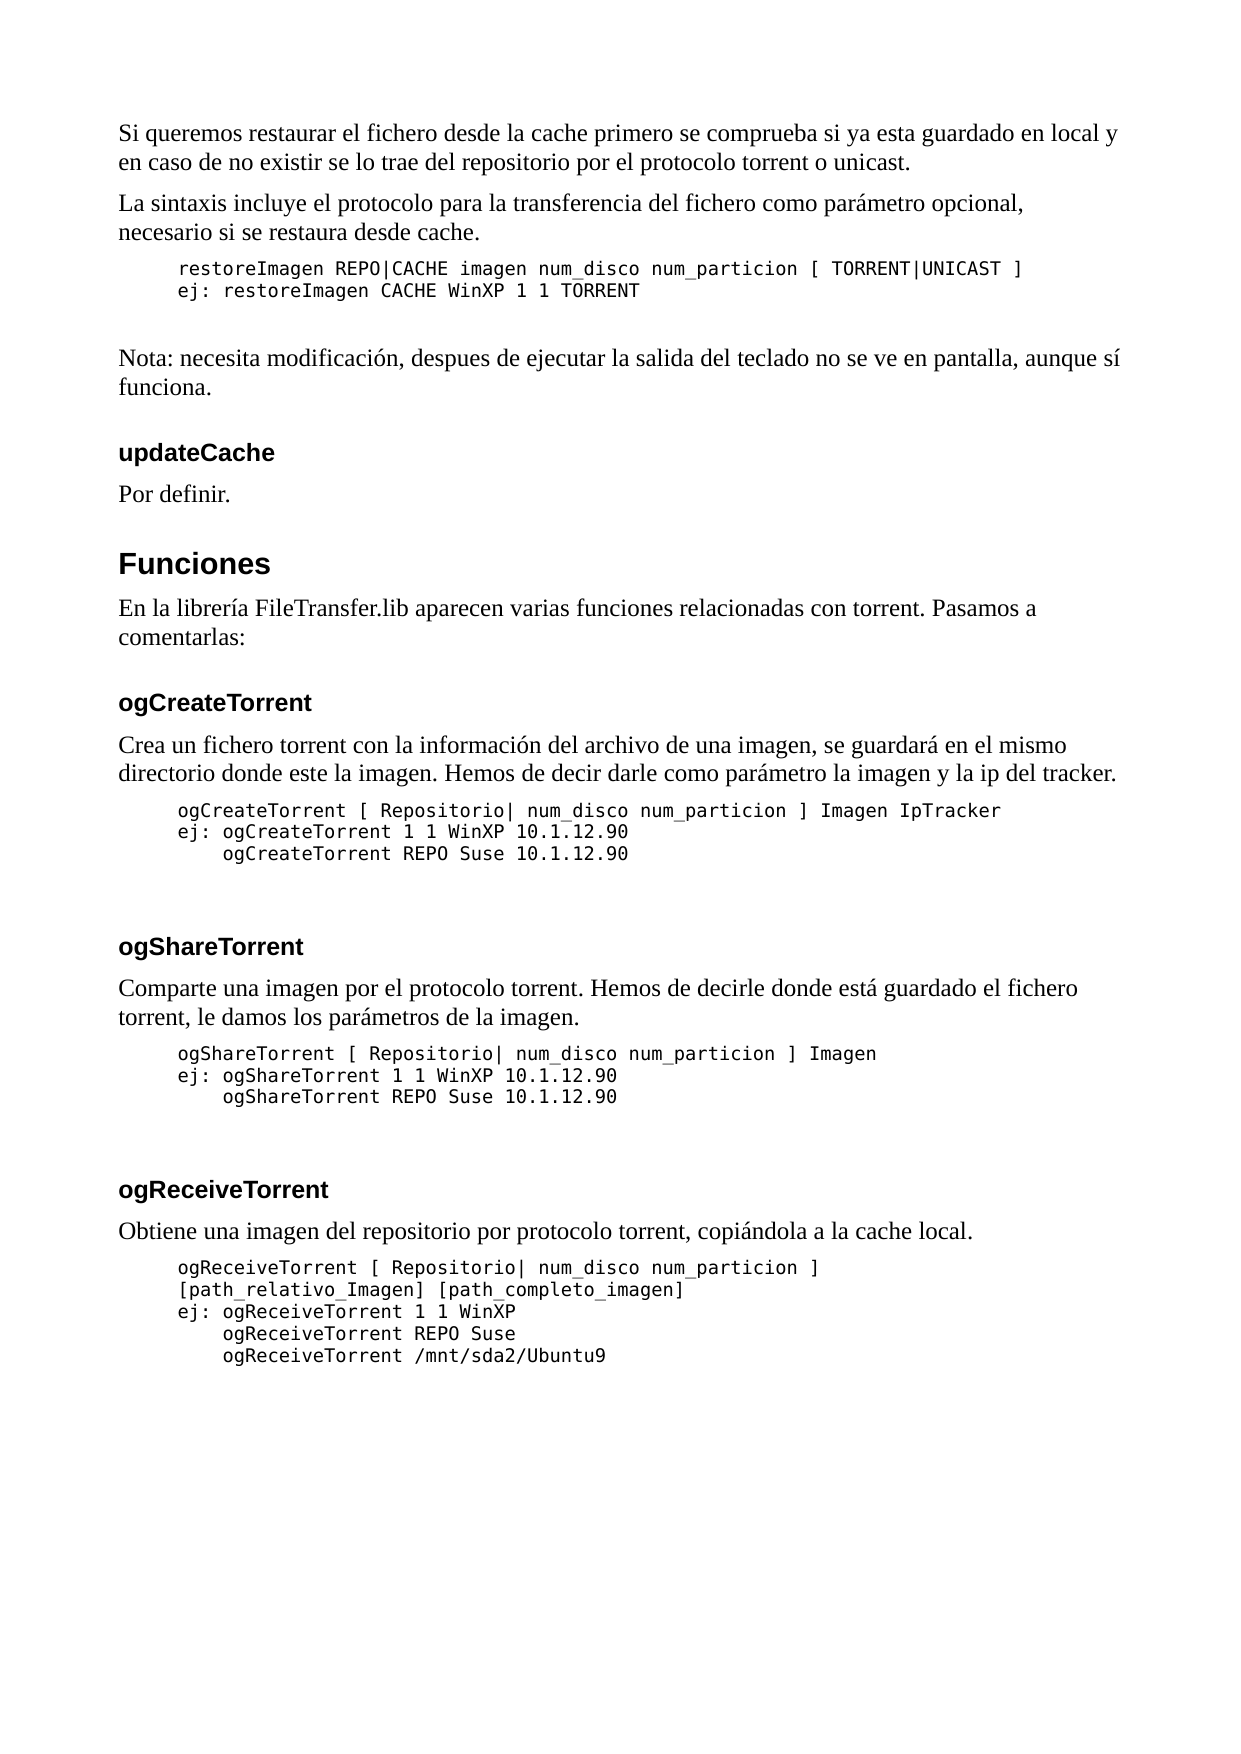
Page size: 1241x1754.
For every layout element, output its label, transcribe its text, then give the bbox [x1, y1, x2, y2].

text Obtiene una imagen del repositorio por protocolo torrent, copiándola a la cache local. [118, 1216, 1122, 1245]
text ogReceiveTorrent [ Repositorio| num_disco num_particion ] [path_relativo_Imagen] [path_completo_imagen] ej: ogReceiveTorrent 1 1 WinXP ogReceiveTorrent REPO Suse ogReceiveTorrent /mnt/sda2/Ubuntu9 [177, 1257, 1063, 1367]
subtitle ogCreateTorrent [118, 688, 1122, 717]
subtitle ogReceiveTorrent [118, 1175, 1122, 1203]
text restoreImagen REPO|CACHE imagen num_disco num_particion [ TORRENT|UNICAST ] ej: restoreImagen CACHE WinXP 1 1 TORRENT [177, 258, 1063, 302]
text Nota: necesita modificación, despues de ejecutar la salida del teclado no se ve en pantalla, aunque sí funciona. [118, 343, 1122, 401]
subtitle updateCache [118, 438, 1122, 467]
text La sintaxis incluye el protocolo para la transferencia del fichero como parámetro opcional, necesario si se restaura desde cache. [118, 188, 1122, 246]
text Por definir. [118, 479, 1122, 508]
text Si queremos restaurar el fichero desde la cache primero se comprueba si ya esta guardado en local y en caso de no existir se lo trae del repositorio por el protocolo torrent o unicast. [118, 118, 1122, 176]
text Comparte una imagen por el protocolo torrent. Hemos de decirle donde está guardado el fichero torrent, le damos los parámetros de la imagen. [118, 973, 1122, 1030]
text ogCreateTorrent [ Repositorio| num_disco num_particion ] Imagen IpTracker ej: ogCreateTorrent 1 1 WinXP 10.1.12.90 ogCreateTorrent REPO Suse 10.1.12.90 [177, 800, 1063, 865]
text Crea un fichero torrent con la información del archivo de una imagen, se guardará en el mismo directorio donde este la imagen. Hemos de decir darle como parámetro la imagen y la ip del tracker. [118, 730, 1122, 787]
subtitle Funciones [118, 546, 1122, 581]
text En la librería FileTransfer.lib aparecen varias funciones relacionadas con torrent. Pasamos a comentarlas: [118, 593, 1122, 651]
subtitle ogShareTorrent [118, 932, 1122, 960]
text ogShareTorrent [ Repositorio| num_disco num_particion ] Imagen ej: ogShareTorrent 1 1 WinXP 10.1.12.90 ogShareTorrent REPO Suse 10.1.12.90 [177, 1043, 1063, 1108]
